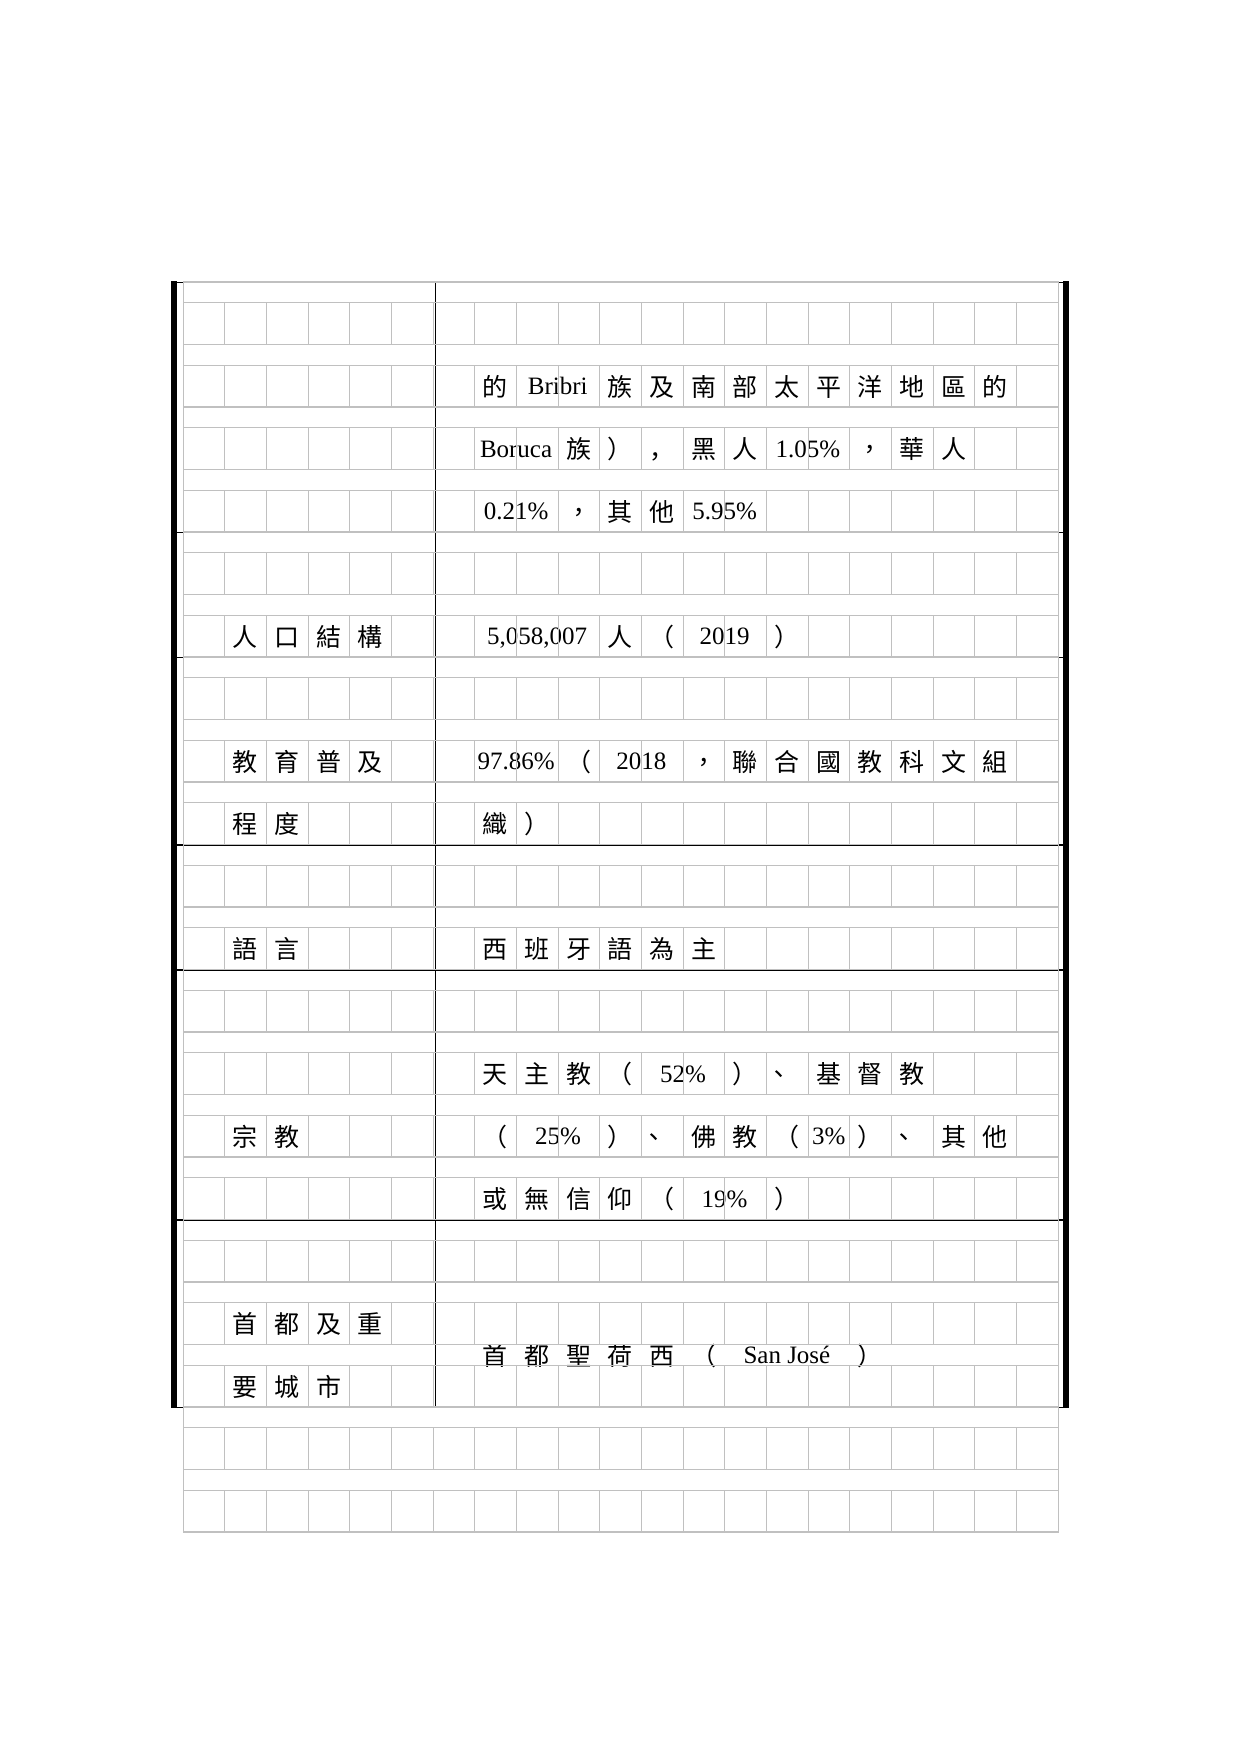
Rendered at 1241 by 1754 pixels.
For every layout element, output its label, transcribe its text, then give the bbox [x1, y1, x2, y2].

table_cell 牙 [559, 928, 599, 969]
table_cell 天主教（52%）、基督教（25%）、佛教（3%）、其他或無信仰（19%） [975, 991, 1016, 1031]
table_cell 97.86%（2018，聯合國教科文組織） [517, 741, 558, 781]
table_cell [1059, 846, 1063, 969]
table_cell 育 [267, 741, 308, 781]
table_cell [309, 1178, 349, 1219]
table_cell 依據哥國2011年人口普查，歐洲裔暨歐洲美洲原住民混血（Mestizo）裔83.64%，歐洲及黑人混血（Mulato）6.72%，印地安原住民2.42%（例如東北Talamanca區的Bribri族及南部太平洋地區的Boruca族），黑人1.05%，華人0.21%，其他5.95% [436, 408, 1058, 427]
table_cell 首都聖荷西（San José） [975, 1241, 1016, 1281]
table_cell 首都聖荷西（San José） [1059, 1221, 1063, 1406]
table_cell 首都聖荷西（San José） [934, 1366, 974, 1406]
table_cell 97.86%（2018，聯合國教科文組織） [975, 678, 1016, 719]
table_cell [184, 720, 435, 740]
table_cell [309, 366, 349, 406]
table_cell 天主教（52%）、基督教（25%）、佛教（3%）、其他或無信仰（19%） [436, 1116, 474, 1156]
table_cell [267, 991, 308, 1031]
table_cell [934, 928, 974, 969]
table_cell 5,058,007人（2019） [809, 616, 849, 656]
table_cell 主 [684, 928, 724, 969]
table_cell [225, 553, 266, 594]
table_cell 97.86%（2018，聯合國教科文組織） [934, 678, 974, 719]
table_cell [225, 428, 266, 469]
table_cell 天主教（52%）、基督教（25%）、佛教（3%）、其他或無信仰（19%） [892, 1053, 933, 1094]
table_cell [309, 928, 349, 969]
table_cell 首都聖荷西（San José） [475, 1241, 516, 1281]
table_cell [184, 553, 224, 594]
table_cell [809, 928, 849, 969]
table_cell 天主教（52%）、基督教（25%）、佛教（3%）、其他或無信仰（19%） [767, 1178, 808, 1219]
table_cell 天主教（52%）、基督教（25%）、佛教（3%）、其他或無信仰（19%） [684, 1178, 724, 1219]
table_cell 天主教（52%）、基督教（25%）、佛教（3%）、其他或無信仰（19%） [934, 991, 974, 1031]
table_cell [975, 866, 1016, 906]
table_cell 天主教（52%）、基督教（25%）、佛教（3%）、其他或無信仰（19%） [975, 1178, 1016, 1219]
table_cell 天主教（52%）、基督教（25%）、佛教（3%）、其他或無信仰（19%） [850, 1053, 891, 1094]
table_cell 天主教（52%）、基督教（25%）、佛教（3%）、其他或無信仰（19%） [600, 1116, 641, 1156]
table_cell [436, 928, 474, 969]
table_cell 語 [600, 928, 641, 969]
table_cell 要 [225, 1366, 266, 1406]
table_cell 97.86%（2018，聯合國教科文組織） [436, 678, 474, 719]
table_cell 首都聖荷西（San José） [642, 1303, 683, 1344]
table_cell 首都聖荷西（San José） [850, 1366, 891, 1406]
table_cell 5,058,007人（2019） [767, 553, 808, 594]
table_cell 97.86%（2018，聯合國教科文組織） [684, 803, 724, 844]
table_cell 5,058,007人（2019） [850, 553, 891, 594]
table_cell 97.86%（2018，聯合國教科文組織） [642, 741, 683, 781]
table_cell 首都聖荷西（San José） [1017, 1241, 1058, 1281]
table_cell 首都聖荷西（San José） [613, 1345, 712, 1365]
table_cell 97.86%（2018，聯合國教科文組織） [809, 741, 849, 781]
table_cell [309, 803, 349, 844]
table_cell [350, 366, 391, 406]
table_cell 班 [517, 928, 558, 969]
table_cell 教 [225, 741, 266, 781]
table_cell [184, 1366, 224, 1406]
table_cell 97.86%（2018，聯合國教科文組織） [559, 741, 599, 781]
table_cell 5,058,007人（2019） [436, 616, 474, 656]
table_cell 首都聖荷西（San José） [495, 1345, 531, 1365]
table_cell 天主教（52%）、基督教（25%）、佛教（3%）、其他或無信仰（19%） [436, 1178, 474, 1219]
table_cell 普 [309, 741, 349, 781]
table_cell [309, 491, 349, 531]
table_cell [392, 991, 433, 1031]
table_cell 依據哥國2011年人口普查，歐洲裔暨歐洲美洲原住民混血（Mestizo）裔83.64%，歐洲及黑人混血（Mulato）6.72%，印地安原住民2.42%（例如東北Talamanca區的Bribri族及南部太平洋地區的Boruca族），黑人1.05%，華人0.21%，其他5.95% [436, 345, 1058, 365]
table_cell 首都聖荷西（San José） [684, 1241, 724, 1281]
table_cell 天主教（52%）、基督教（25%）、佛教（3%）、其他或無信仰（19%） [934, 1178, 974, 1219]
table_cell 97.86%（2018，聯合國教科文組織） [517, 803, 558, 844]
table_cell 城 [267, 1366, 308, 1406]
table_cell 5,058,007人（2019） [642, 616, 683, 656]
table_cell [184, 1241, 224, 1281]
table_cell [309, 991, 349, 1031]
table_cell [184, 283, 435, 302]
table_cell 首都聖荷西（San José） [850, 1241, 891, 1281]
table_cell [350, 928, 391, 969]
table_cell 首都聖荷西（San José） [436, 1221, 1058, 1240]
table_cell [309, 866, 349, 906]
table_cell 5,058,007人（2019） [475, 616, 516, 656]
table_cell 度 [267, 803, 308, 844]
table_cell 首都聖荷西（San José） [517, 1241, 558, 1281]
table_cell [934, 866, 974, 906]
table_cell 首都聖荷西（San José） [767, 1241, 808, 1281]
table_cell 天主教（52%）、基督教（25%）、佛教（3%）、其他或無信仰（19%） [436, 1033, 1058, 1052]
table_cell 天主教（52%）、基督教（25%）、佛教（3%）、其他或無信仰（19%） [475, 1116, 516, 1156]
table_cell [392, 928, 433, 969]
table_cell 首都聖荷西（San José） [541, 1345, 614, 1365]
table_cell [267, 866, 308, 906]
table_cell [392, 1241, 433, 1281]
table_cell 首都聖荷西（San José） [809, 1303, 849, 1344]
table_cell 天主教（52%）、基督教（25%）、佛教（3%）、其他或無信仰（19%） [1017, 991, 1058, 1031]
table_cell 天主教（52%）、基督教（25%）、佛教（3%）、其他或無信仰（19%） [767, 991, 808, 1031]
table_cell 天主教（52%）、基督教（25%）、佛教（3%）、其他或無信仰（19%） [642, 1053, 683, 1094]
table_cell [684, 866, 724, 906]
table_cell 西 [475, 928, 516, 969]
table_cell 及 [350, 741, 391, 781]
table_cell 為 [642, 928, 683, 969]
table_cell 97.86%（2018，聯合國教科文組織） [934, 741, 974, 781]
table_cell [767, 866, 808, 906]
table_cell 5,058,007人（2019） [850, 616, 891, 656]
table_cell 97.86%（2018，聯合國教科文組織） [850, 803, 891, 844]
table_cell 都 [267, 1303, 308, 1344]
table_cell 天主教（52%）、基督教（25%）、佛教（3%）、其他或無信仰（19%） [809, 1053, 849, 1094]
table_cell 天主教（52%）、基督教（25%）、佛教（3%）、其他或無信仰（19%） [1017, 1053, 1058, 1094]
table_cell 5,058,007人（2019） [934, 553, 974, 594]
table_cell [392, 616, 433, 656]
table_cell [392, 1178, 433, 1219]
table_cell 天主教（52%）、基督教（25%）、佛教（3%）、其他或無信仰（19%） [436, 991, 474, 1031]
table_cell [892, 928, 933, 969]
table_cell [184, 658, 435, 677]
table_cell 5,058,007人（2019） [559, 553, 599, 594]
table_cell 97.86%（2018，聯合國教科文組織） [1017, 803, 1058, 844]
table_cell [267, 303, 308, 344]
table_cell 天主教（52%）、基督教（25%）、佛教（3%）、其他或無信仰（19%） [725, 1053, 766, 1094]
table_cell 天主教（52%）、基督教（25%）、佛教（3%）、其他或無信仰（19%） [475, 1178, 516, 1219]
table_cell 首都聖荷西（San José） [725, 1366, 766, 1406]
table_cell 天主教（52%）、基督教（25%）、佛教（3%）、其他或無信仰（19%） [892, 1116, 933, 1156]
table_cell [184, 1033, 435, 1052]
table_cell 97.86%（2018，聯合國教科文組織） [436, 741, 474, 781]
table_cell 5,058,007人（2019） [934, 616, 974, 656]
table_cell [309, 553, 349, 594]
table_cell [225, 366, 266, 406]
table_cell 5,058,007人（2019） [725, 616, 766, 656]
table_cell [436, 846, 1058, 865]
table_cell [184, 741, 224, 781]
table_cell 97.86%（2018，聯合國教科文組織） [975, 741, 1016, 781]
table_cell 5,058,007人（2019） [436, 595, 1058, 615]
table_cell [350, 1241, 391, 1281]
table_cell [600, 866, 641, 906]
table_cell [267, 678, 308, 719]
table_cell [184, 303, 224, 344]
table_cell [267, 553, 308, 594]
table_cell 天主教（52%）、基督教（25%）、佛教（3%）、其他或無信仰（19%） [642, 1116, 683, 1156]
table_cell [392, 428, 433, 469]
table_cell 首都聖荷西（San José） [861, 1345, 1058, 1365]
table_cell 97.86%（2018，聯合國教科文組織） [475, 741, 516, 781]
table_cell 程 [225, 803, 266, 844]
table_cell [267, 1241, 308, 1281]
table_cell 天主教（52%）、基督教（25%）、佛教（3%）、其他或無信仰（19%） [559, 1053, 599, 1094]
table_cell [809, 866, 849, 906]
table_cell 5,058,007人（2019） [600, 616, 641, 656]
table_cell [350, 678, 391, 719]
table_cell 天主教（52%）、基督教（25%）、佛教（3%）、其他或無信仰（19%） [975, 1116, 1016, 1156]
table_cell 97.86%（2018，聯合國教科文組織） [600, 803, 641, 844]
table_cell 人 [225, 616, 266, 656]
table_cell 5,058,007人（2019） [975, 553, 1016, 594]
table_cell 天主教（52%）、基督教（25%）、佛教（3%）、其他或無信仰（19%） [517, 1053, 558, 1094]
table_cell [177, 971, 183, 1219]
table_cell [350, 303, 391, 344]
table_cell [392, 803, 433, 844]
table_cell [392, 303, 433, 344]
table_cell 天主教（52%）、基督教（25%）、佛教（3%）、其他或無信仰（19%） [1059, 971, 1063, 1219]
table_cell 97.86%（2018，聯合國教科文組織） [559, 803, 599, 844]
table_cell [1017, 928, 1058, 969]
table_cell [184, 470, 435, 490]
table_cell 97.86%（2018，聯合國教科文組織） [436, 720, 1058, 740]
table_cell 97.86%（2018，聯合國教科文組織） [642, 803, 683, 844]
table_cell 97.86%（2018，聯合國教科文組織） [892, 803, 933, 844]
table_cell 天主教（52%）、基督教（25%）、佛教（3%）、其他或無信仰（19%） [436, 1158, 1058, 1177]
table_cell 市 [309, 1366, 349, 1406]
table_cell [267, 491, 308, 531]
table_cell [559, 866, 599, 906]
table_cell 言 [267, 928, 308, 969]
table_cell 天主教（52%）、基督教（25%）、佛教（3%）、其他或無信仰（19%） [475, 991, 516, 1031]
table_cell [392, 1366, 433, 1406]
table_cell 5,058,007人（2019） [725, 553, 766, 594]
table_cell 天主教（52%）、基督教（25%）、佛教（3%）、其他或無信仰（19%） [684, 1116, 724, 1156]
table_cell [309, 1053, 349, 1094]
table_cell 首都聖荷西（San José） [436, 1241, 474, 1281]
table_cell [184, 1178, 224, 1219]
table_cell [392, 678, 433, 719]
table_cell 首都聖荷西（San José） [436, 1303, 474, 1344]
table_cell 首都聖荷西（San José） [710, 1345, 863, 1365]
table_cell [975, 928, 1016, 969]
table_cell 天主教（52%）、基督教（25%）、佛教（3%）、其他或無信仰（19%） [559, 1116, 599, 1156]
table_cell 首都聖荷西（San José） [600, 1366, 641, 1406]
table_cell 首都聖荷西（San José） [725, 1241, 766, 1281]
table_cell [225, 303, 266, 344]
table_cell 天主教（52%）、基督教（25%）、佛教（3%）、其他或無信仰（19%） [684, 1053, 724, 1094]
table_cell [177, 846, 183, 969]
table_cell [725, 866, 766, 906]
table_cell 5,058,007人（2019） [475, 553, 516, 594]
table_cell 首都聖荷西（San José） [850, 1303, 891, 1344]
table_cell [350, 1366, 391, 1406]
table_cell 首都聖荷西（San José） [975, 1303, 1016, 1344]
table_cell 首都聖荷西（San José） [1017, 1303, 1058, 1344]
table_cell 宗 [225, 1116, 266, 1156]
table_cell [309, 428, 349, 469]
table_cell [177, 283, 183, 531]
table_cell 天主教（52%）、基督教（25%）、佛教（3%）、其他或無信仰（19%） [436, 971, 1058, 990]
table_cell [350, 1053, 391, 1094]
table_cell [309, 1116, 349, 1156]
table_cell [892, 866, 933, 906]
table_cell 天主教（52%）、基督教（25%）、佛教（3%）、其他或無信仰（19%） [850, 1116, 891, 1156]
table_cell 97.86%（2018，聯合國教科文組織） [850, 741, 891, 781]
table_cell 97.86%（2018，聯合國教科文組織） [436, 658, 1058, 677]
table_cell [184, 595, 435, 615]
table_cell 天主教（52%）、基督教（25%）、佛教（3%）、其他或無信仰（19%） [1017, 1178, 1058, 1219]
table_cell [184, 1345, 435, 1365]
table_cell 97.86%（2018，聯合國教科文組織） [642, 678, 683, 719]
table_cell [267, 366, 308, 406]
table_cell [350, 428, 391, 469]
table_cell 天主教（52%）、基督教（25%）、佛教（3%）、其他或無信仰（19%） [809, 1178, 849, 1219]
table_cell 5,058,007人（2019） [1017, 553, 1058, 594]
table_cell 天主教（52%）、基督教（25%）、佛教（3%）、其他或無信仰（19%） [892, 1178, 933, 1219]
table_cell 97.86%（2018，聯合國教科文組織） [934, 803, 974, 844]
table_cell 首都聖荷西（San José） [1017, 1366, 1058, 1406]
table_cell [184, 846, 435, 865]
table_cell [177, 658, 183, 844]
table_cell [392, 1116, 433, 1156]
table_cell 首都聖荷西（San José） [559, 1241, 599, 1281]
table_cell [225, 866, 266, 906]
table_cell [184, 408, 435, 427]
table_cell 天主教（52%）、基督教（25%）、佛教（3%）、其他或無信仰（19%） [725, 1116, 766, 1156]
table_cell [177, 1221, 183, 1406]
table_cell 97.86%（2018，聯合國教科文組織） [767, 678, 808, 719]
table_cell 天主教（52%）、基督教（25%）、佛教（3%）、其他或無信仰（19%） [767, 1116, 808, 1156]
table_cell 5,058,007人（2019） [517, 616, 558, 656]
table_cell 天主教（52%）、基督教（25%）、佛教（3%）、其他或無信仰（19%） [684, 991, 724, 1031]
table_cell [725, 928, 766, 969]
table_cell [267, 1178, 308, 1219]
table_cell 5,058,007人（2019） [892, 553, 933, 594]
table_cell [850, 928, 891, 969]
table_cell 首都聖荷西（San José） [559, 1303, 599, 1344]
table_cell 天主教（52%）、基督教（25%）、佛教（3%）、其他或無信仰（19%） [517, 1116, 558, 1156]
table_cell 首都聖荷西（San José） [600, 1241, 641, 1281]
table_cell [392, 1053, 433, 1094]
table_cell 天主教（52%）、基督教（25%）、佛教（3%）、其他或無信仰（19%） [1017, 1116, 1058, 1156]
table_cell 天主教（52%）、基督教（25%）、佛教（3%）、其他或無信仰（19%） [600, 1053, 641, 1094]
table_cell 97.86%（2018，聯合國教科文組織） [892, 678, 933, 719]
table_cell 首都聖荷西（San José） [517, 1366, 558, 1406]
table_cell [392, 553, 433, 594]
table_cell 首都聖荷西（San José） [809, 1366, 849, 1406]
table_cell [225, 991, 266, 1031]
table_cell 首都聖荷西（San José） [684, 1366, 724, 1406]
table_cell 97.86%（2018，聯合國教科文組織） [684, 678, 724, 719]
table_cell 首都聖荷西（San José） [600, 1303, 641, 1344]
table_cell 首都聖荷西（San José） [475, 1366, 516, 1406]
table_cell 97.86%（2018，聯合國教科文組織） [1059, 658, 1063, 844]
table_cell 97.86%（2018，聯合國教科文組織） [767, 803, 808, 844]
table_cell 口 [267, 616, 308, 656]
table_cell [767, 928, 808, 969]
table_cell 首都聖荷西（San José） [559, 1366, 599, 1406]
table_cell [350, 1116, 391, 1156]
table_cell [350, 803, 391, 844]
table_cell [177, 533, 183, 656]
table_cell 97.86%（2018，聯合國教科文組織） [725, 678, 766, 719]
table_cell 天主教（52%）、基督教（25%）、佛教（3%）、其他或無信仰（19%） [934, 1116, 974, 1156]
table_cell 重 [350, 1303, 391, 1344]
table_cell 語 [225, 928, 266, 969]
table_cell 天主教（52%）、基督教（25%）、佛教（3%）、其他或無信仰（19%） [850, 1178, 891, 1219]
table_cell 天主教（52%）、基督教（25%）、佛教（3%）、其他或無信仰（19%） [809, 991, 849, 1031]
table_cell [184, 1221, 435, 1240]
table_cell 及 [309, 1303, 349, 1344]
table_cell [184, 533, 435, 552]
table_cell 97.86%（2018，聯合國教科文組織） [767, 741, 808, 781]
table_cell 5,058,007人（2019） [600, 553, 641, 594]
table_cell 天主教（52%）、基督教（25%）、佛教（3%）、其他或無信仰（19%） [809, 1116, 849, 1156]
table_cell 依據哥國2011年人口普查，歐洲裔暨歐洲美洲原住民混血（Mestizo）裔83.64%，歐洲及黑人混血（Mulato）6.72%，印地安原住民2.42%（例如東北Talamanca區的Bribri族及南部太平洋地區的Boruca族），黑人1.05%，華人0.21%，其他5.95% [436, 470, 1058, 490]
table_cell 天主教（52%）、基督教（25%）、佛教（3%）、其他或無信仰（19%） [642, 1178, 683, 1219]
table_cell 97.86%（2018，聯合國教科文組織） [436, 803, 474, 844]
table_cell 天主教（52%）、基督教（25%）、佛教（3%）、其他或無信仰（19%） [767, 1053, 808, 1094]
table_cell 97.86%（2018，聯合國教科文組織） [1017, 741, 1058, 781]
table_cell 97.86%（2018，聯合國教科文組織） [684, 741, 724, 781]
table_cell [309, 1241, 349, 1281]
table_cell 天主教（52%）、基督教（25%）、佛教（3%）、其他或無信仰（19%） [934, 1053, 974, 1094]
table_cell 首都聖荷西（San José） [892, 1366, 933, 1406]
table_cell [392, 866, 433, 906]
table_cell 天主教（52%）、基督教（25%）、佛教（3%）、其他或無信仰（19%） [559, 991, 599, 1031]
table_cell 首都聖荷西（San José） [809, 1241, 849, 1281]
table_cell 天主教（52%）、基督教（25%）、佛教（3%）、其他或無信仰（19%） [975, 1053, 1016, 1094]
table_cell 天主教（52%）、基督教（25%）、佛教（3%）、其他或無信仰（19%） [517, 1178, 558, 1219]
table_cell [350, 553, 391, 594]
table_cell 5,058,007人（2019） [975, 616, 1016, 656]
table_cell [184, 1095, 435, 1115]
table_cell [184, 1303, 224, 1344]
table_cell [392, 1303, 433, 1344]
table_cell 首都聖荷西（San José） [892, 1303, 933, 1344]
table_cell 構 [350, 616, 391, 656]
table_cell [184, 971, 435, 990]
table_cell 天主教（52%）、基督教（25%）、佛教（3%）、其他或無信仰（19%） [436, 1095, 1058, 1115]
table_cell 首都聖荷西（San José） [934, 1303, 974, 1344]
table_cell 天主教（52%）、基督教（25%）、佛教（3%）、其他或無信仰（19%） [725, 991, 766, 1031]
table_cell [350, 491, 391, 531]
table_cell 97.86%（2018，聯合國教科文組織） [725, 803, 766, 844]
table_cell 依據哥國2011年人口普查，歐洲裔暨歐洲美洲原住民混血（Mestizo）裔83.64%，歐洲及黑人混血（Mulato）6.72%，印地安原住民2.42%（例如東北Talamanca區的Bribri族及南部太平洋地區的Boruca族），黑人1.05%，華人0.21%，其他5.95% [436, 283, 1058, 302]
table_cell 首都聖荷西（San José） [475, 1303, 516, 1344]
table_cell [392, 741, 433, 781]
table_cell 首都聖荷西（San José） [684, 1303, 724, 1344]
table_cell 天主教（52%）、基督教（25%）、佛教（3%）、其他或無信仰（19%） [725, 1178, 766, 1219]
table_cell [184, 991, 224, 1031]
table_cell 5,058,007人（2019） [517, 553, 558, 594]
table_cell [309, 303, 349, 344]
table_cell 天主教（52%）、基督教（25%）、佛教（3%）、其他或無信仰（19%） [436, 1053, 474, 1094]
table_cell 首都聖荷西（San José） [934, 1241, 974, 1281]
table_cell [225, 678, 266, 719]
table_cell 首都聖荷西（San José） [892, 1241, 933, 1281]
table_cell 97.86%（2018，聯合國教科文組織） [809, 678, 849, 719]
table_cell 天主教（52%）、基督教（25%）、佛教（3%）、其他或無信仰（19%） [559, 1178, 599, 1219]
table_cell [184, 1283, 435, 1302]
table_cell 97.86%（2018，聯合國教科文組織） [559, 678, 599, 719]
table_cell 首都聖荷西（San José） [975, 1366, 1016, 1406]
table_cell 5,058,007人（2019） [767, 616, 808, 656]
table_cell 5,058,007人（2019） [892, 616, 933, 656]
table_cell [392, 491, 433, 531]
table_cell [184, 1158, 435, 1177]
table_cell [184, 1116, 224, 1156]
table_cell [184, 366, 224, 406]
table_cell 首都聖荷西（San José） [436, 1345, 493, 1365]
table_cell 97.86%（2018，聯合國教科文組織） [475, 678, 516, 719]
table_cell [184, 1053, 224, 1094]
table_cell 天主教（52%）、基督教（25%）、佛教（3%）、其他或無信仰（19%） [892, 991, 933, 1031]
table_cell 97.86%（2018，聯合國教科文組織） [517, 678, 558, 719]
table_cell [517, 866, 558, 906]
table_cell [225, 491, 266, 531]
table_cell 5,058,007人（2019） [684, 616, 724, 656]
table_cell [225, 1178, 266, 1219]
table_cell 5,058,007人（2019） [436, 533, 1058, 552]
table_cell [184, 491, 224, 531]
table_cell 97.86%（2018，聯合國教科文組織） [475, 803, 516, 844]
table_cell [850, 866, 891, 906]
table_cell 教 [267, 1116, 308, 1156]
table_cell 首都聖荷西（San José） [767, 1366, 808, 1406]
table_cell 5,058,007人（2019） [1059, 533, 1063, 656]
table_cell 97.86%（2018，聯合國教科文組織） [600, 741, 641, 781]
table_cell [642, 866, 683, 906]
table_cell 97.86%（2018，聯合國教科文組織） [809, 803, 849, 844]
table_cell 5,058,007人（2019） [809, 553, 849, 594]
table_cell [309, 678, 349, 719]
table_cell [350, 1178, 391, 1219]
table_cell 97.86%（2018，聯合國教科文組織） [975, 803, 1016, 844]
table_cell 首都聖荷西（San José） [725, 1303, 766, 1344]
table_cell 97.86%（2018，聯合國教科文組織） [892, 741, 933, 781]
table_cell [267, 1053, 308, 1094]
table_cell [436, 866, 474, 906]
table_cell 天主教（52%）、基督教（25%）、佛教（3%）、其他或無信仰（19%） [850, 991, 891, 1031]
table_cell 97.86%（2018，聯合國教科文組織） [1017, 678, 1058, 719]
table_cell [184, 616, 224, 656]
table_cell 97.86%（2018，聯合國教科文組織） [850, 678, 891, 719]
table_cell [267, 428, 308, 469]
table_cell 5,058,007人（2019） [436, 553, 474, 594]
table_cell [184, 345, 435, 365]
table_cell [475, 866, 516, 906]
table_cell 結 [309, 616, 349, 656]
table_cell 首 [225, 1303, 266, 1344]
table_cell 天主教（52%）、基督教（25%）、佛教（3%）、其他或無信仰（19%） [475, 1053, 516, 1094]
table_cell [392, 366, 433, 406]
table_cell 首都聖荷西（San José） [436, 1366, 474, 1406]
table_cell 天主教（52%）、基督教（25%）、佛教（3%）、其他或無信仰（19%） [517, 991, 558, 1031]
table_cell 天主教（52%）、基督教（25%）、佛教（3%）、其他或無信仰（19%） [600, 991, 641, 1031]
table_cell 5,058,007人（2019） [642, 553, 683, 594]
table_cell [184, 866, 224, 906]
table_cell [1017, 866, 1058, 906]
table_cell [184, 678, 224, 719]
table_cell 天主教（52%）、基督教（25%）、佛教（3%）、其他或無信仰（19%） [642, 991, 683, 1031]
table_cell [436, 908, 1058, 927]
table_cell [350, 866, 391, 906]
table_cell 97.86%（2018，聯合國教科文組織） [725, 741, 766, 781]
table_cell [225, 1053, 266, 1094]
table_cell [350, 991, 391, 1031]
table_cell [184, 908, 435, 927]
table_cell 天主教（52%）、基督教（25%）、佛教（3%）、其他或無信仰（19%） [600, 1178, 641, 1219]
table_cell 5,058,007人（2019） [684, 553, 724, 594]
table_cell 5,058,007人（2019） [559, 616, 599, 656]
table_cell [184, 928, 224, 969]
table_cell 97.86%（2018，聯合國教科文組織） [600, 678, 641, 719]
table_cell [184, 803, 224, 844]
table_cell 首都聖荷西（San José） [642, 1366, 683, 1406]
table_cell [184, 428, 224, 469]
table_cell [184, 783, 435, 802]
table_cell 5,058,007人（2019） [1017, 616, 1058, 656]
table_cell 首都聖荷西（San José） [436, 1283, 1058, 1302]
table_cell 97.86%（2018，聯合國教科文組織） [436, 783, 1058, 802]
table_cell [225, 1241, 266, 1281]
table_cell 首都聖荷西（San José） [517, 1303, 558, 1344]
table_cell 首都聖荷西（San José） [642, 1241, 683, 1281]
table_cell 首都聖荷西（San José） [767, 1303, 808, 1344]
